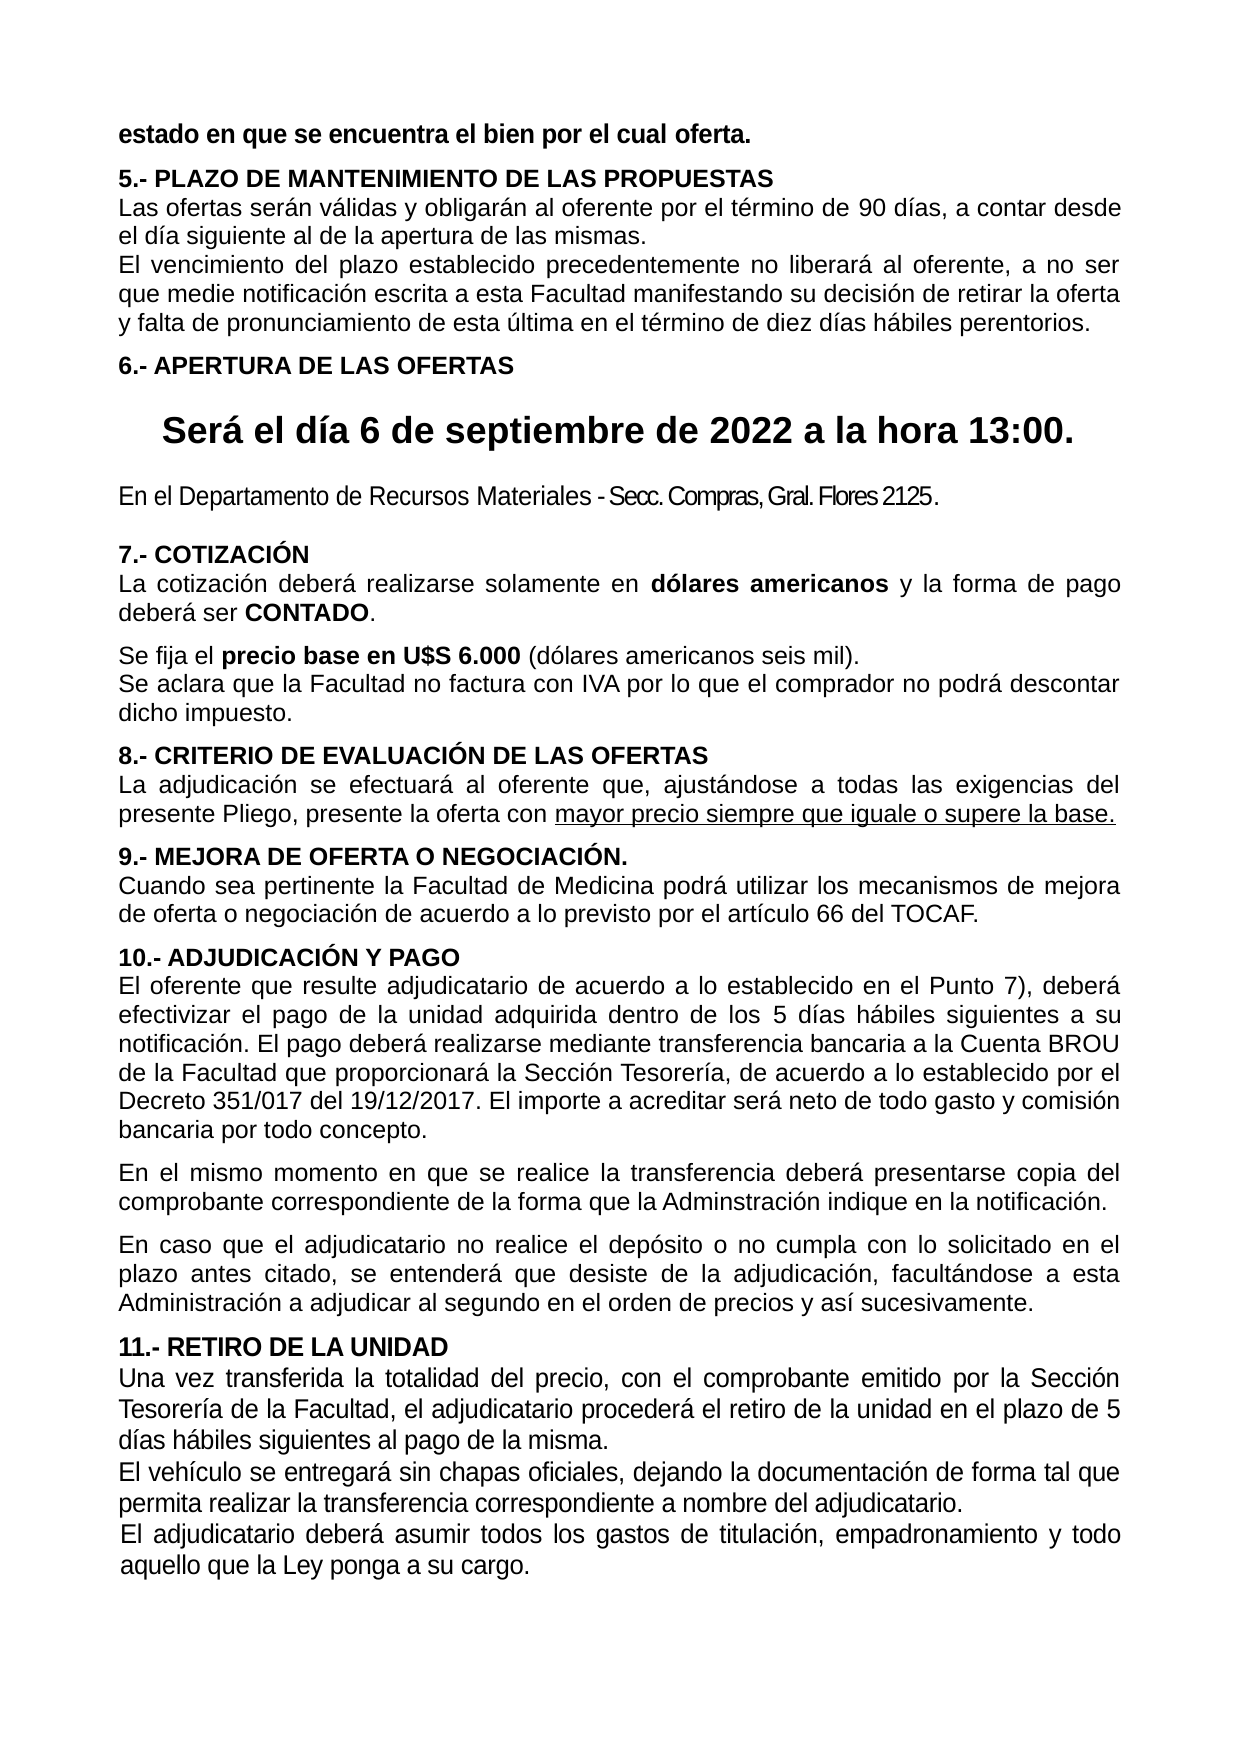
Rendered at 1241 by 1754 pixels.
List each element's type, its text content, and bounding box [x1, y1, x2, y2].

text La cotización deberá realizarse solamente en dólares americanos y la forma de pago deberá ser CONTADO. [118, 569, 1122, 626]
text 11.- RETIRO DE LA UNIDAD [118, 1331, 1122, 1362]
text El adjudicatario deberá asumir todos los gastos de titulación, empadronamiento y todo aquello que la Ley ponga a su cargo. [120, 1518, 1122, 1581]
text En caso que el adjudicatario no realice el depósito o no cumpla con lo solicitado en el plazo antes citado, se entenderá que desiste de la adjudicación, facultándose a esta Administración a adjudicar al segundo en el orden de precios y así sucesivamente. [118, 1230, 1122, 1316]
text En el mismo momento en que se realice la transferencia deberá presentarse copia del comprobante correspondiente de la forma que la Adminstración indique en la notificación. [118, 1158, 1122, 1216]
text El vencimiento del plazo establecido precedentemente no liberará al oferente, a no ser que medie notificación escrita a esta Facultad manifestando su decisión de retirar la oferta y falta de pronunciamiento de esta última en el término de diez días hábiles perentorios. [118, 250, 1122, 336]
text Una vez transferida la totalidad del precio, con el comprobante emitido por la Sección Tesorería de la Facultad, el adjudicatario procederá el retiro de la unidad en el plazo de 5 días hábiles siguientes al pago de la misma. [118, 1362, 1122, 1456]
text 9.- MEJORA DE OFERTA O NEGOCIACIÓN. [118, 842, 1122, 871]
text 5.- PLAZO DE MANTENIMIENTO DE LAS PROPUESTAS [118, 164, 1122, 192]
text Cuando sea pertinente la Facultad de Medicina podrá utilizar los mecanismos de mejora de oferta o negociación de acuerdo a lo previsto por el artículo 66 del TOCAF. [118, 871, 1122, 928]
text 8.- CRITERIO DE EVALUACIÓN DE LAS OFERTAS [118, 741, 1122, 770]
text El vehículo se entregará sin chapas oficiales, dejando la documentación de forma tal que permita realizar la transferencia correspondiente a nombre del adjudicatario. [118, 1456, 1122, 1518]
text Se fija el precio base en U$S 6.000 (dólares americanos seis mil). [118, 641, 1122, 669]
text En el Departamento de Recursos Materiales - Secc. Compras, Gral. Flores 2125. [118, 480, 1116, 511]
text Será el día 6 de septiembre de 2022 a la hora 13:00. [118, 408, 1118, 451]
text Las ofertas serán válidas y obligarán al oferente por el término de 90 días, a contar desde el día siguiente al de la apertura de las mismas. [118, 192, 1122, 250]
text estado en que se encuentra el bien por el cual oferta. [118, 118, 1122, 149]
text Se aclara que la Facultad no factura con IVA por lo que el comprador no podrá descontar dicho impuesto. [118, 669, 1122, 727]
text 7.- COTIZACIÓN [118, 540, 1122, 569]
text 10.- ADJUDICACIÓN Y PAGO [118, 942, 1122, 971]
text 6.- APERTURA DE LAS OFERTAS [118, 351, 1122, 379]
text La adjudicación se efectuará al oferente que, ajustándose a todas las exigencias del presente Pliego, presente la oferta con mayor precio siempre que iguale o supere la base. [118, 770, 1122, 827]
text El oferente que resulte adjudicatario de acuerdo a lo establecido en el Punto 7), deberá efectivizar el pago de la unidad adquirida dentro de los 5 días hábiles siguientes a su notificación. El pago deberá realizarse mediante transferencia bancaria a la Cuenta BROU de la Facultad que proporcionará la Sección Tesorería, de acuerdo a lo establecido por el Decreto 351/017 del 19/12/2017. El importe a acreditar será neto de todo gasto y comisión bancaria por todo concepto. [118, 971, 1122, 1144]
